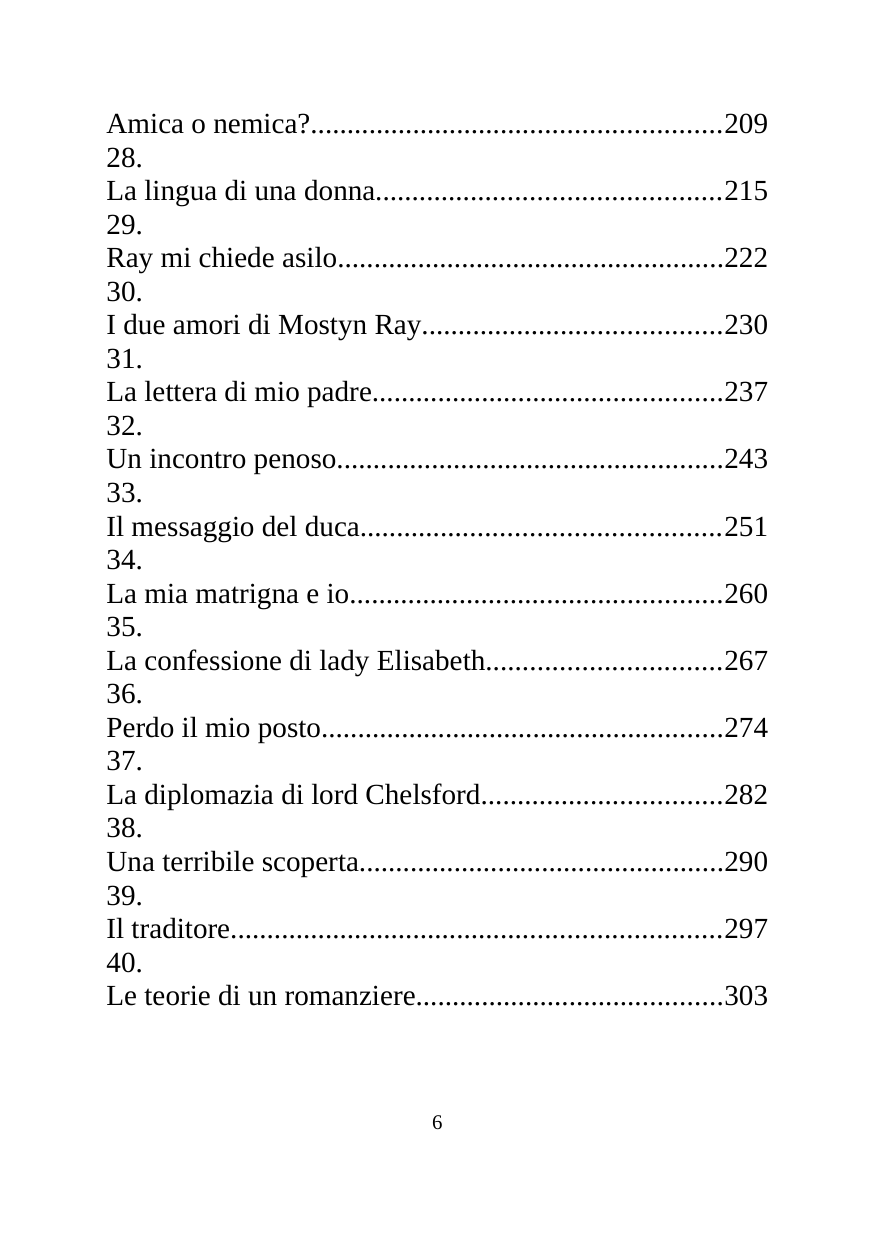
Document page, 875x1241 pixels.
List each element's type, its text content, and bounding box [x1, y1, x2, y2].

text 29. Ray mi chiede asilo 222 [106, 207, 768, 274]
text 30. I due amori di Mostyn Ray 230 [106, 274, 768, 341]
text 38. Una terribile scoperta 290 [106, 811, 768, 878]
text 32. Un incontro penoso 243 [106, 408, 768, 475]
text 28. La lingua di una donna 215 [106, 140, 768, 207]
text 33. Il messaggio del duca 251 [106, 475, 768, 542]
text 35. La confessione di lady Elisabeth 267 [106, 609, 768, 676]
text 39. Il traditore 297 [106, 878, 768, 945]
text 36. Perdo il mio posto 274 [106, 676, 768, 743]
text 40. Le teorie di un romanziere 303 [106, 945, 768, 1012]
text 31. La lettera di mio padre 237 [106, 341, 768, 408]
text 34. La mia matrigna e io 260 [106, 542, 768, 609]
text 37. La diplomazia di lord Chelsford 282 [106, 743, 768, 811]
text 27. Amica o nemica? 209 [106, 106, 768, 140]
